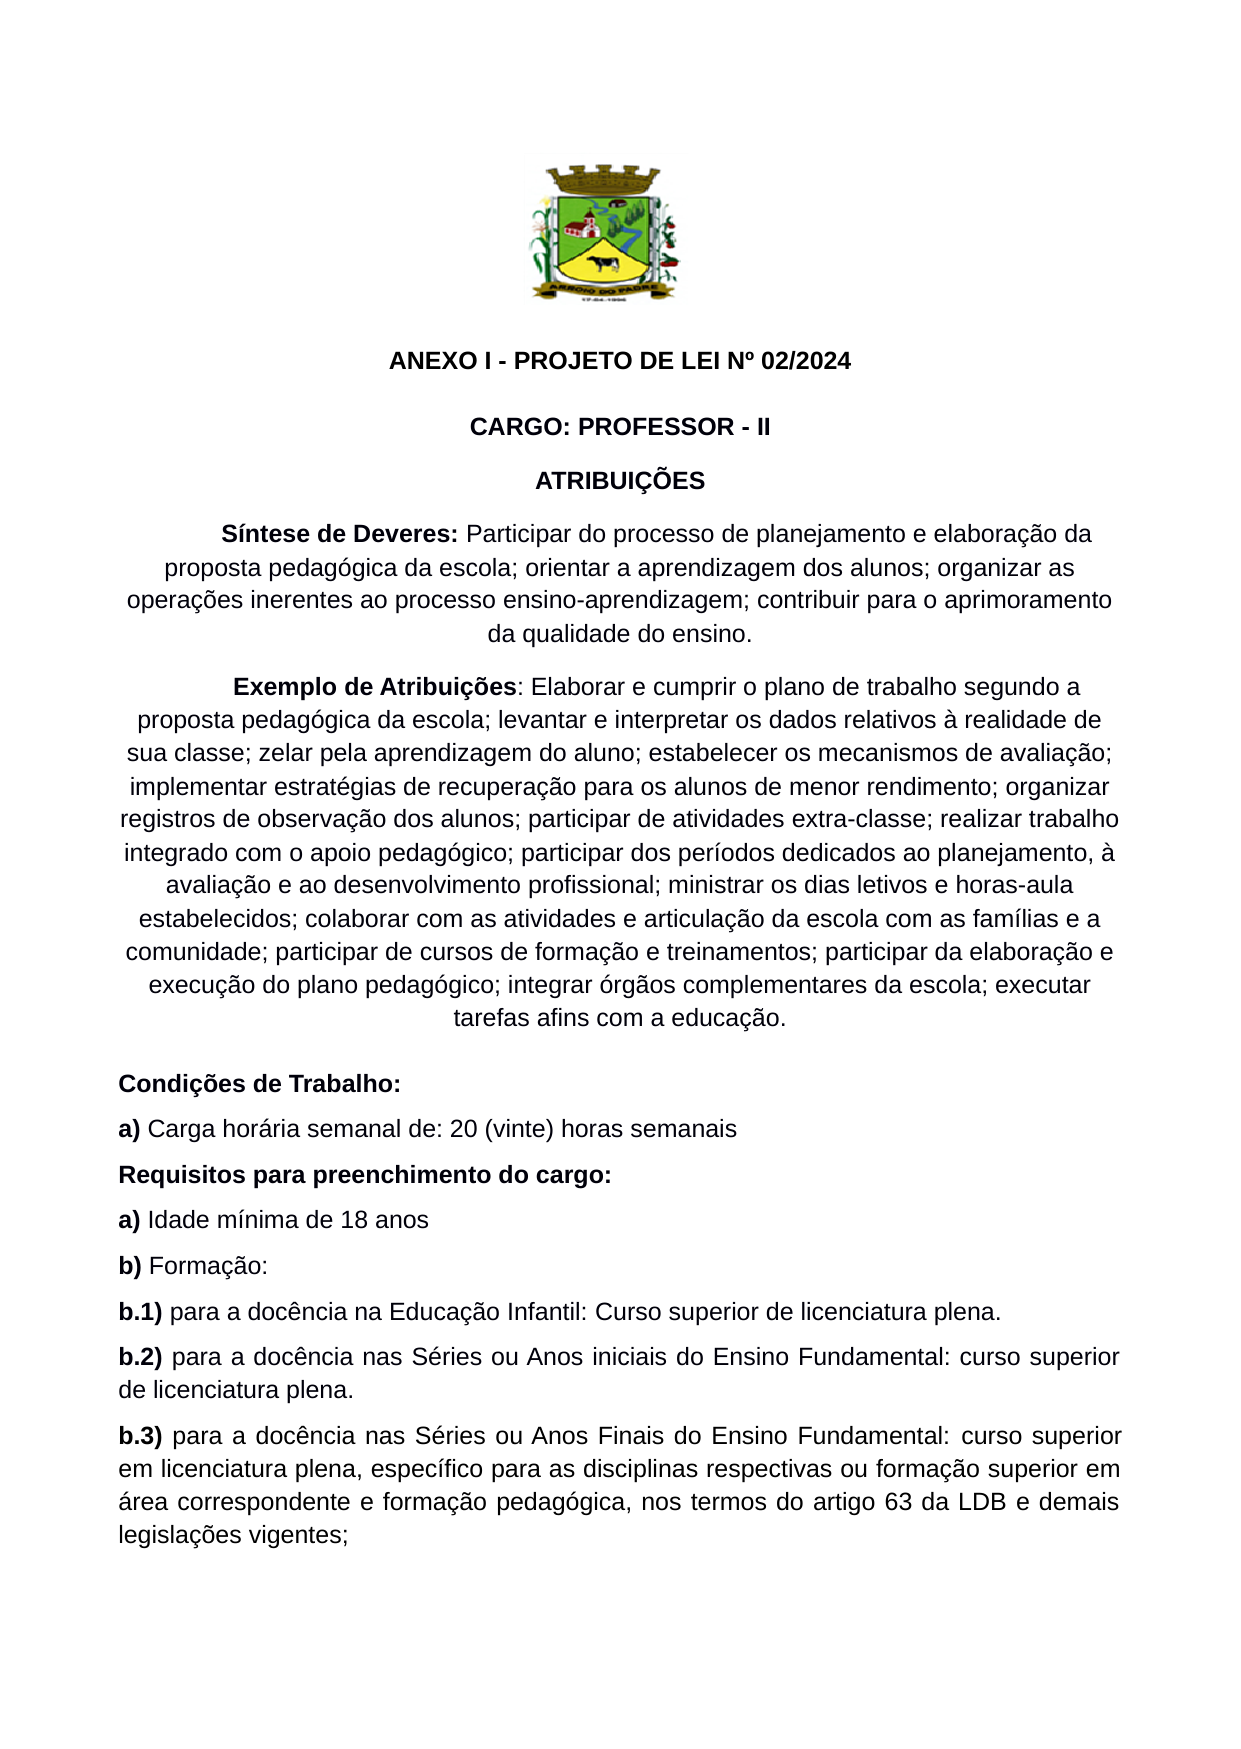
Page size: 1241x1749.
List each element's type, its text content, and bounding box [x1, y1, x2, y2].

text a) Idade mínima de 18 anos [118, 1206, 1122, 1234]
subtitle ANEXO I - PROJETO DE LEI Nº 02/2024 [118, 346, 1122, 374]
text Condições de Trabalho: [118, 1069, 1122, 1098]
text ATRIBUIÇÕES [118, 466, 1122, 494]
text b.1) para a docência na Educação Infantil: Curso superior de licenciatura plena. [118, 1297, 1122, 1325]
text CARGO: PROFESSOR - II [118, 412, 1122, 441]
text b.2) para a docência nas Séries ou Anos iniciais do Ensino Fundamental: curso superior de licenciatura plena. [118, 1342, 1122, 1404]
text b.3) para a docência nas Séries ou Anos Finais do Ensino Fundamental: curso superior em licenciatura plena, específico para as disciplinas respectivas ou formação superior em área correspondente e formação pedagógica, nos termos do artigo 63 da LDB e demais legislações vigentes; [118, 1421, 1122, 1548]
text Requisitos para preenchimento do cargo: [118, 1160, 1122, 1189]
text b) Formação: [118, 1251, 1122, 1280]
picture [522, 151, 689, 305]
text Síntese de Deveres: Participar do processo de planejamento e elaboração da proposta pedagógica da escola; orientar a aprendizagem dos alunos; organizar as operações inerentes ao processo ensino-aprendizagem; contribuir para o aprimoramento da qualidade do ensino. [118, 519, 1122, 647]
text a) Carga horária semanal de: 20 (vinte) horas semanais [118, 1114, 1122, 1143]
text Exemplo de Atribuições: Elaborar e cumprir o plano de trabalho segundo a proposta pedagógica da escola; levantar e interpretar os dados relativos à realidade de sua classe; zelar pela aprendizagem do aluno; estabelecer os mecanismos de avaliação; implementar estratégias de recuperação para os alunos de menor rendimento; organizar registros de observação dos alunos; participar de atividades extra-classe; realizar trabalho integrado com o apoio pedagógico; participar dos períodos dedicados ao planejamento, à avaliação e ao desenvolvimento profissional; ministrar os dias letivos e horas-aula estabelecidos; colaborar com as atividades e articulação da escola com as famílias e a comunidade; participar de cursos de formação e treinamentos; participar da elaboração e execução do plano pedagógico; integrar órgãos complementares da escola; executar tarefas afins com a educação. [118, 672, 1122, 1031]
